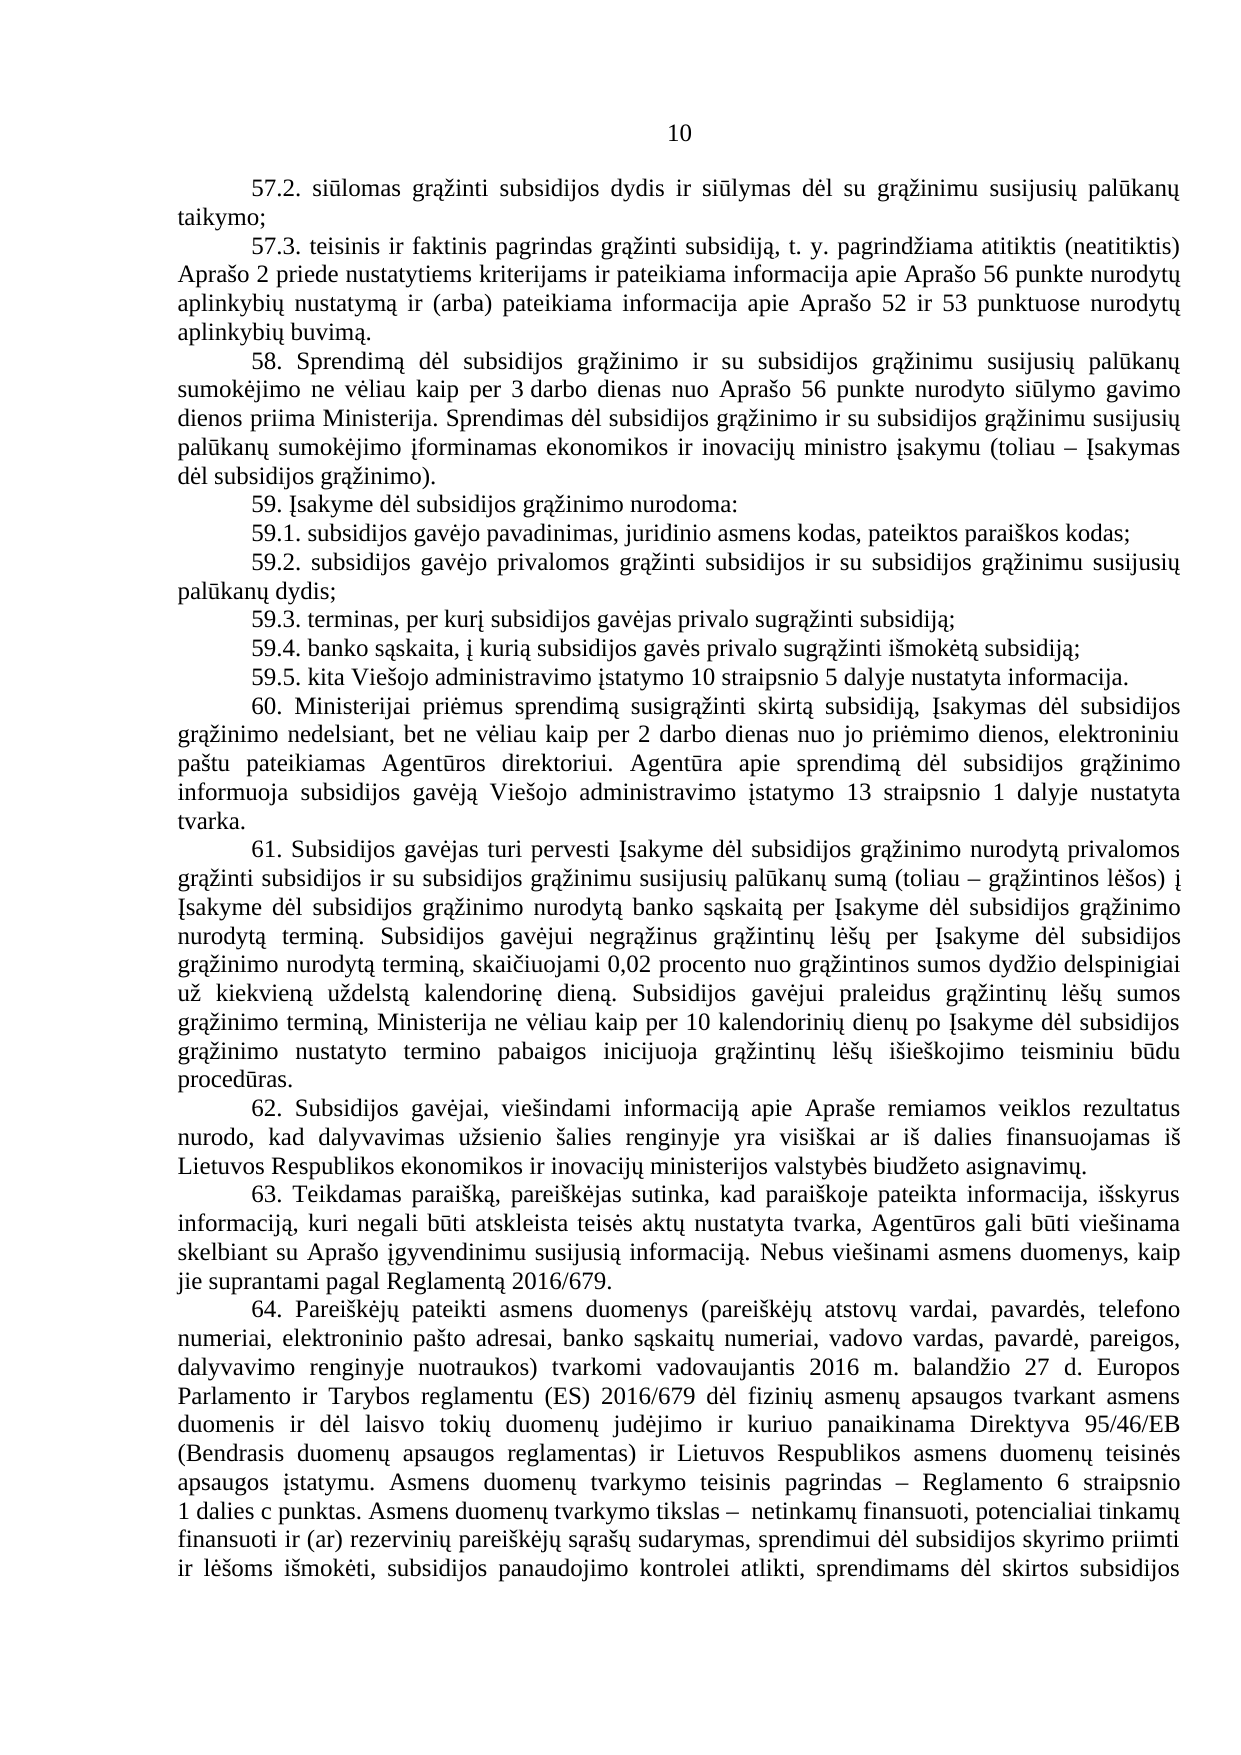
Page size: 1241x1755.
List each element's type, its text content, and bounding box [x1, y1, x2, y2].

text 57.2. siūlomas grąžinti subsidijos dydis ir siūlymas dėl su grąžinimu susijusių palūkanų taikymo; [177, 173, 1181, 231]
text 59.4. banko sąskaita, į kurią subsidijos gavės privalo sugrąžinti išmokėtą subsidiją; [177, 633, 1181, 662]
text 61. Subsidijos gavėjas turi pervesti Įsakyme dėl subsidijos grąžinimo nurodytą privalomos grąžinti subsidijos ir su subsidijos grąžinimu susijusių palūkanų sumą (toliau – grąžintinos lėšos) į Įsakyme dėl subsidijos grąžinimo nurodytą banko sąskaitą per Įsakyme dėl subsidijos grąžinimo nurodytą terminą. Subsidijos gavėjui negrąžinus grąžintinų lėšų per Įsakyme dėl subsidijos grąžinimo nurodytą terminą, skaičiuojami 0,02 procento nuo grąžintinos sumos dydžio delspinigiai už kiekvieną uždelstą kalendorinę dieną. Subsidijos gavėjui praleidus grąžintinų lėšų sumos grąžinimo terminą, Ministerija ne vėliau kaip per 10 kalendorinių dienų po Įsakyme dėl subsidijos grąžinimo nustatyto termino pabaigos inicijuoja grąžintinų lėšų išieškojimo teisminiu būdu procedūras. [177, 834, 1181, 1093]
text 59.5. kita Viešojo administravimo įstatymo 10 straipsnio 5 dalyje nustatyta informacija. [177, 662, 1181, 691]
text 58. Sprendimą dėl subsidijos grąžinimo ir su subsidijos grąžinimu susijusių palūkanų sumokėjimo ne vėliau kaip per 3 darbo dienas nuo Aprašo 56 punkte nurodyto siūlymo gavimo dienos priima Ministerija. Sprendimas dėl subsidijos grąžinimo ir su subsidijos grąžinimu susijusių palūkanų sumokėjimo įforminamas ekonomikos ir inovacijų ministro įsakymu (toliau – Įsakymas dėl subsidijos grąžinimo). [177, 346, 1181, 489]
text 62. Subsidijos gavėjai, viešindami informaciją apie Apraše remiamos veiklos rezultatus nurodo, kad dalyvavimas užsienio šalies renginyje yra visiškai ar iš dalies finansuojamas iš Lietuvos Respublikos ekonomikos ir inovacijų ministerijos valstybės biudžeto asignavimų. [177, 1093, 1181, 1179]
text 59.1. subsidijos gavėjo pavadinimas, juridinio asmens kodas, pateiktos paraiškos kodas; [177, 518, 1181, 547]
text 59.3. terminas, per kurį subsidijos gavėjas privalo sugrąžinti subsidiją; [177, 604, 1181, 633]
text 59. Įsakyme dėl subsidijos grąžinimo nurodoma: [177, 489, 1181, 518]
text 64. Pareiškėjų pateikti asmens duomenys (pareiškėjų atstovų vardai, pavardės, telefono numeriai, elektroninio pašto adresai, banko sąskaitų numeriai, vadovo vardas, pavardė, pareigos, dalyvavimo renginyje nuotraukos) tvarkomi vadovaujantis 2016 m. balandžio 27 d. Europos Parlamento ir Tarybos reglamentu (ES) 2016/679 dėl fizinių asmenų apsaugos tvarkant asmens duomenis ir dėl laisvo tokių duomenų judėjimo ir kuriuo panaikinama Direktyva 95/46/EB (Bendrasis duomenų apsaugos reglamentas) ir Lietuvos Respublikos asmens duomenų teisinės apsaugos įstatymu. Asmens duomenų tvarkymo teisinis pagrindas – Reglamento 6 straipsnio 1 dalies c punktas. Asmens duomenų tvarkymo tikslas – netinkamų finansuoti, potencialiai tinkamų finansuoti ir (ar) rezervinių pareiškėjų sąrašų sudarymas, sprendimui dėl subsidijos skyrimo priimti ir lėšoms išmokėti, subsidijos panaudojimo kontrolei atlikti, sprendimams dėl skirtos subsidijos [177, 1294, 1181, 1582]
text 59.2. subsidijos gavėjo privalomos grąžinti subsidijos ir su subsidijos grąžinimu susijusių palūkanų dydis; [177, 547, 1181, 604]
text 60. Ministerijai priėmus sprendimą susigrąžinti skirtą subsidiją, Įsakymas dėl subsidijos grąžinimo nedelsiant, bet ne vėliau kaip per 2 darbo dienas nuo jo priėmimo dienos, elektroniniu paštu pateikiamas Agentūros direktoriui. Agentūra apie sprendimą dėl subsidijos grąžinimo informuoja subsidijos gavėją Viešojo administravimo įstatymo 13 straipsnio 1 dalyje nustatyta tvarka. [177, 691, 1181, 834]
text 63. Teikdamas paraišką, pareiškėjas sutinka, kad paraiškoje pateikta informacija, išskyrus informaciją, kuri negali būti atskleista teisės aktų nustatyta tvarka, Agentūros gali būti viešinama skelbiant su Aprašo įgyvendinimu susijusią informaciją. Nebus viešinami asmens duomenys, kaip jie suprantami pagal Reglamentą 2016/679. [177, 1179, 1181, 1294]
text 57.3. teisinis ir faktinis pagrindas grąžinti subsidiją, t. y. pagrindžiama atitiktis (neatitiktis) Aprašo 2 priede nustatytiems kriterijams ir pateikiama informacija apie Aprašo 56 punkte nurodytų aplinkybių nustatymą ir (arba) pateikiama informacija apie Aprašo 52 ir 53 punktuose nurodytų aplinkybių buvimą. [177, 231, 1181, 346]
